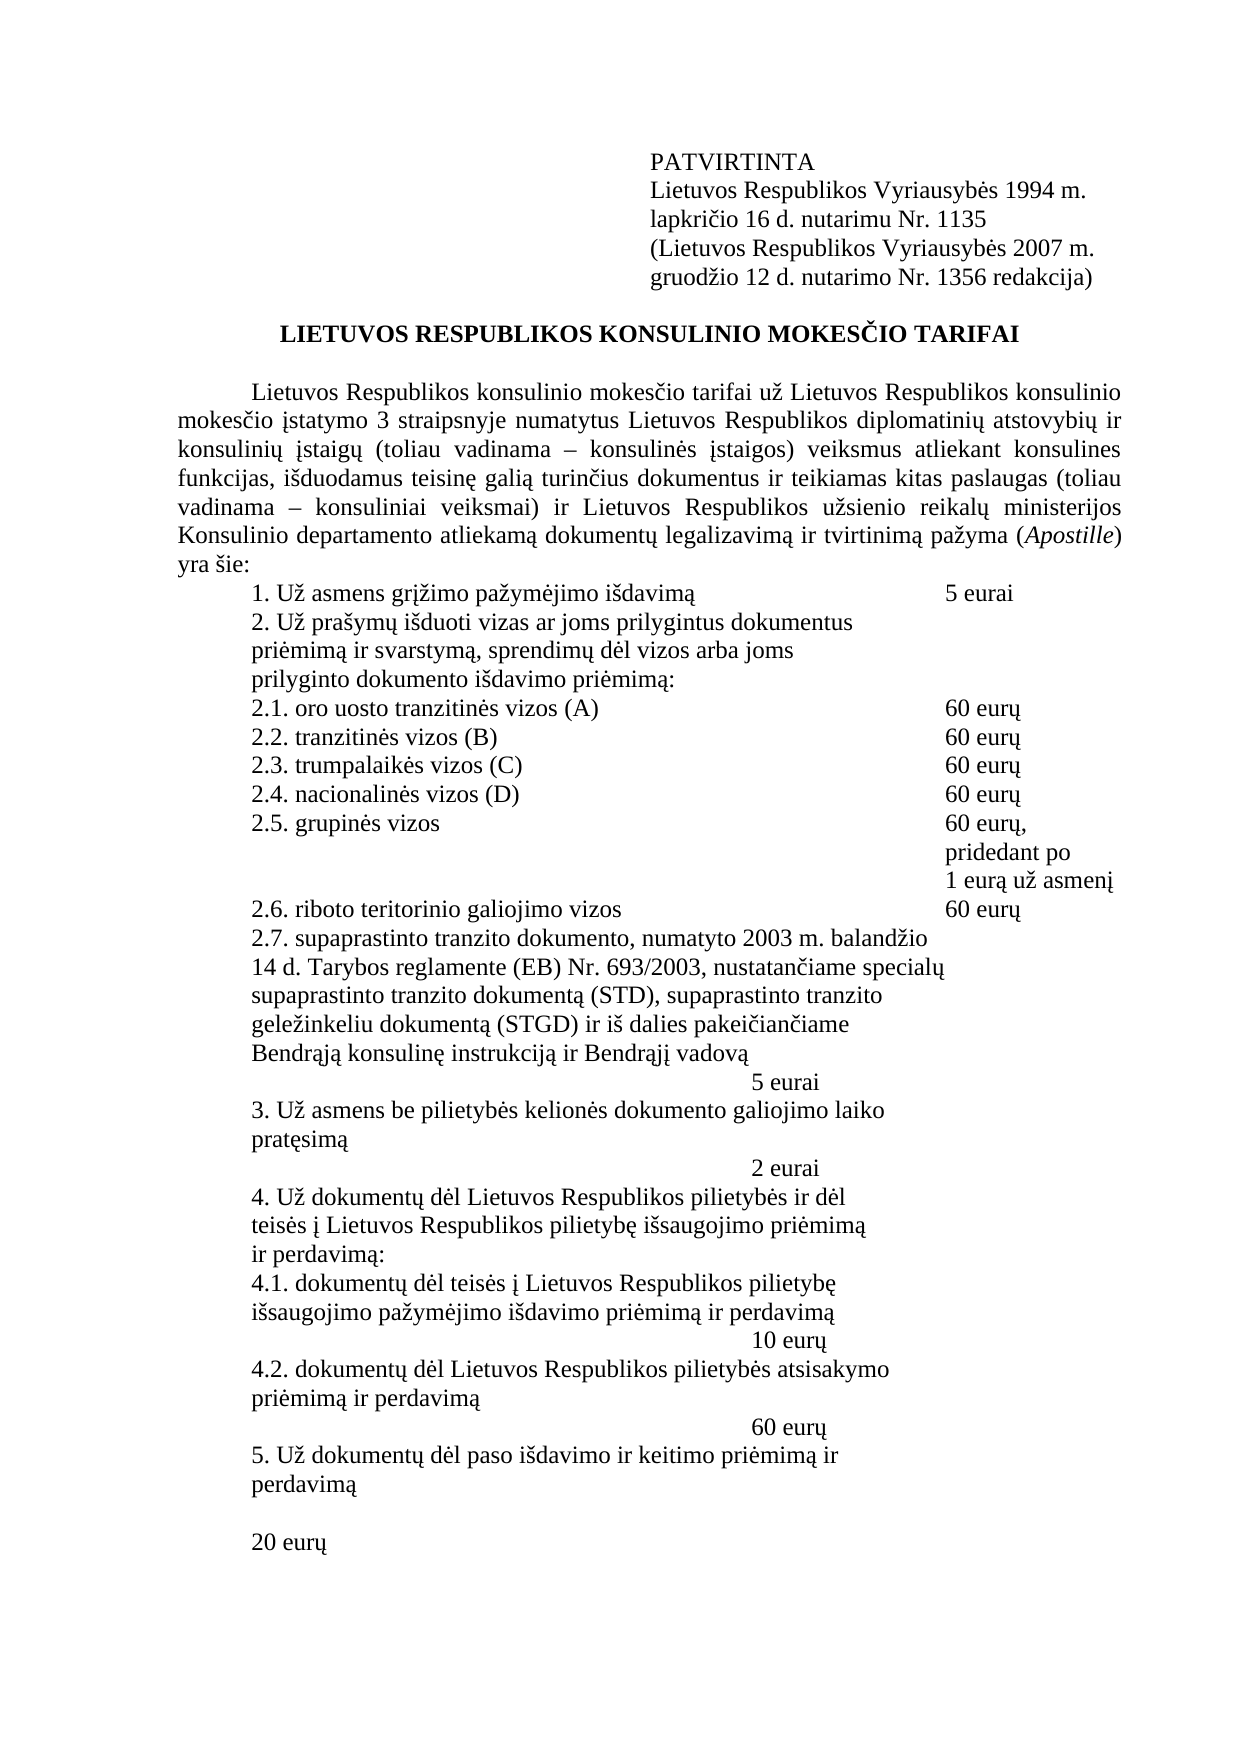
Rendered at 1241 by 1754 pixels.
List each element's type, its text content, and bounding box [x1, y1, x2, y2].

text 4. Už dokumentų dėl Lietuvos Respublikos pilietybės ir dėl teisės į Lietuvos Respublikos pilietybę išsaugojimo priėmimą ir perdavimą: [251, 1182, 886, 1268]
text 2.2. tranzitinės vizos (B) 60 eurų [251, 722, 1122, 751]
text Lietuvos Respublikos konsulinio mokesčio tarifai už Lietuvos Respublikos konsulinio mokesčio įstatymo 3 straipsnyje numatytus Lietuvos Respublikos diplomatinių atstovybių ir konsulinių įstaigų (toliau vadinama – konsulinės įstaigos) veiksmus atliekant konsulines funkcijas, išduodamus teisinę galią turinčius dokumentus ir teikiamas kitas paslaugas (toliau vadinama – konsuliniai veiksmai) ir Lietuvos Respublikos užsienio reikalų ministerijos Konsulinio departamento atliekamą dokumentų legalizavimą ir tvirtinimą pažyma (Apostille) yra šie: [177, 377, 1122, 578]
text 1 eurą už asmenį [251, 866, 1122, 894]
text LIETUVOS RESPUBLIKOS KONSULINIO MOKESČIO TARIFAI [177, 319, 1122, 348]
text Patvirtinta [650, 147, 1122, 176]
text 2.4. nacionalinės vizos (D) 60 eurų [251, 779, 1122, 808]
text (Lietuvos Respublikos Vyriausybės 2007 m. gruodžio 12 d. nutarimo Nr. 1356 redakcija) [650, 233, 1122, 291]
text 5. Už dokumentų dėl paso išdavimo ir keitimo priėmimą ir perdavimą 20 eurų [251, 1441, 945, 1556]
text 4.1. dokumentų dėl teisės į Lietuvos Respublikos pilietybę išsaugojimo pažymėjimo išdavimo priėmimą ir perdavimą 10 eurų [251, 1268, 945, 1354]
text 2. Už prašymų išduoti vizas ar joms prilygintus dokumentus priėmimą ir svarstymą, sprendimų dėl vizos arba joms prilyginto dokumento išdavimo priėmimą: [251, 607, 886, 693]
text 2.7. supaprastinto tranzito dokumento, numatyto 2003 m. balandžio 14 d. Tarybos reglamente (EB) Nr. 693/2003, nustatančiame specialų supaprastinto tranzito dokumentą (STD), supaprastinto tranzito geležinkeliu dokumentą (STGD) ir iš dalies pakeičiančiame Bendrąją konsulinę instrukciją ir Bendrąjį vadovą 5 eurai [251, 923, 945, 1096]
text Lietuvos Respublikos Vyriausybės 1994 m. lapkričio 16 d. nutarimu Nr. 1135 [650, 176, 1122, 233]
text 2.3. trumpalaikės vizos (C) 60 eurų [251, 751, 1122, 779]
text 2.1. oro uosto tranzitinės vizos (A) 60 eurų [251, 693, 1122, 722]
text 2.6. riboto teritorinio galiojimo vizos 60 eurų [251, 894, 1122, 923]
text pridedant po [251, 837, 1122, 866]
text 1. Už asmens grįžimo pažymėjimo išdavimą 5 eurai [251, 578, 1122, 607]
text 2.5. grupinės vizos 60 eurų, [251, 808, 1122, 837]
text 3. Už asmens be pilietybės kelionės dokumento galiojimo laiko pratęsimą 2 eurai [251, 1096, 945, 1182]
text 4.2. dokumentų dėl Lietuvos Respublikos pilietybės atsisakymo priėmimą ir perdavimą 60 eurų [251, 1354, 945, 1441]
